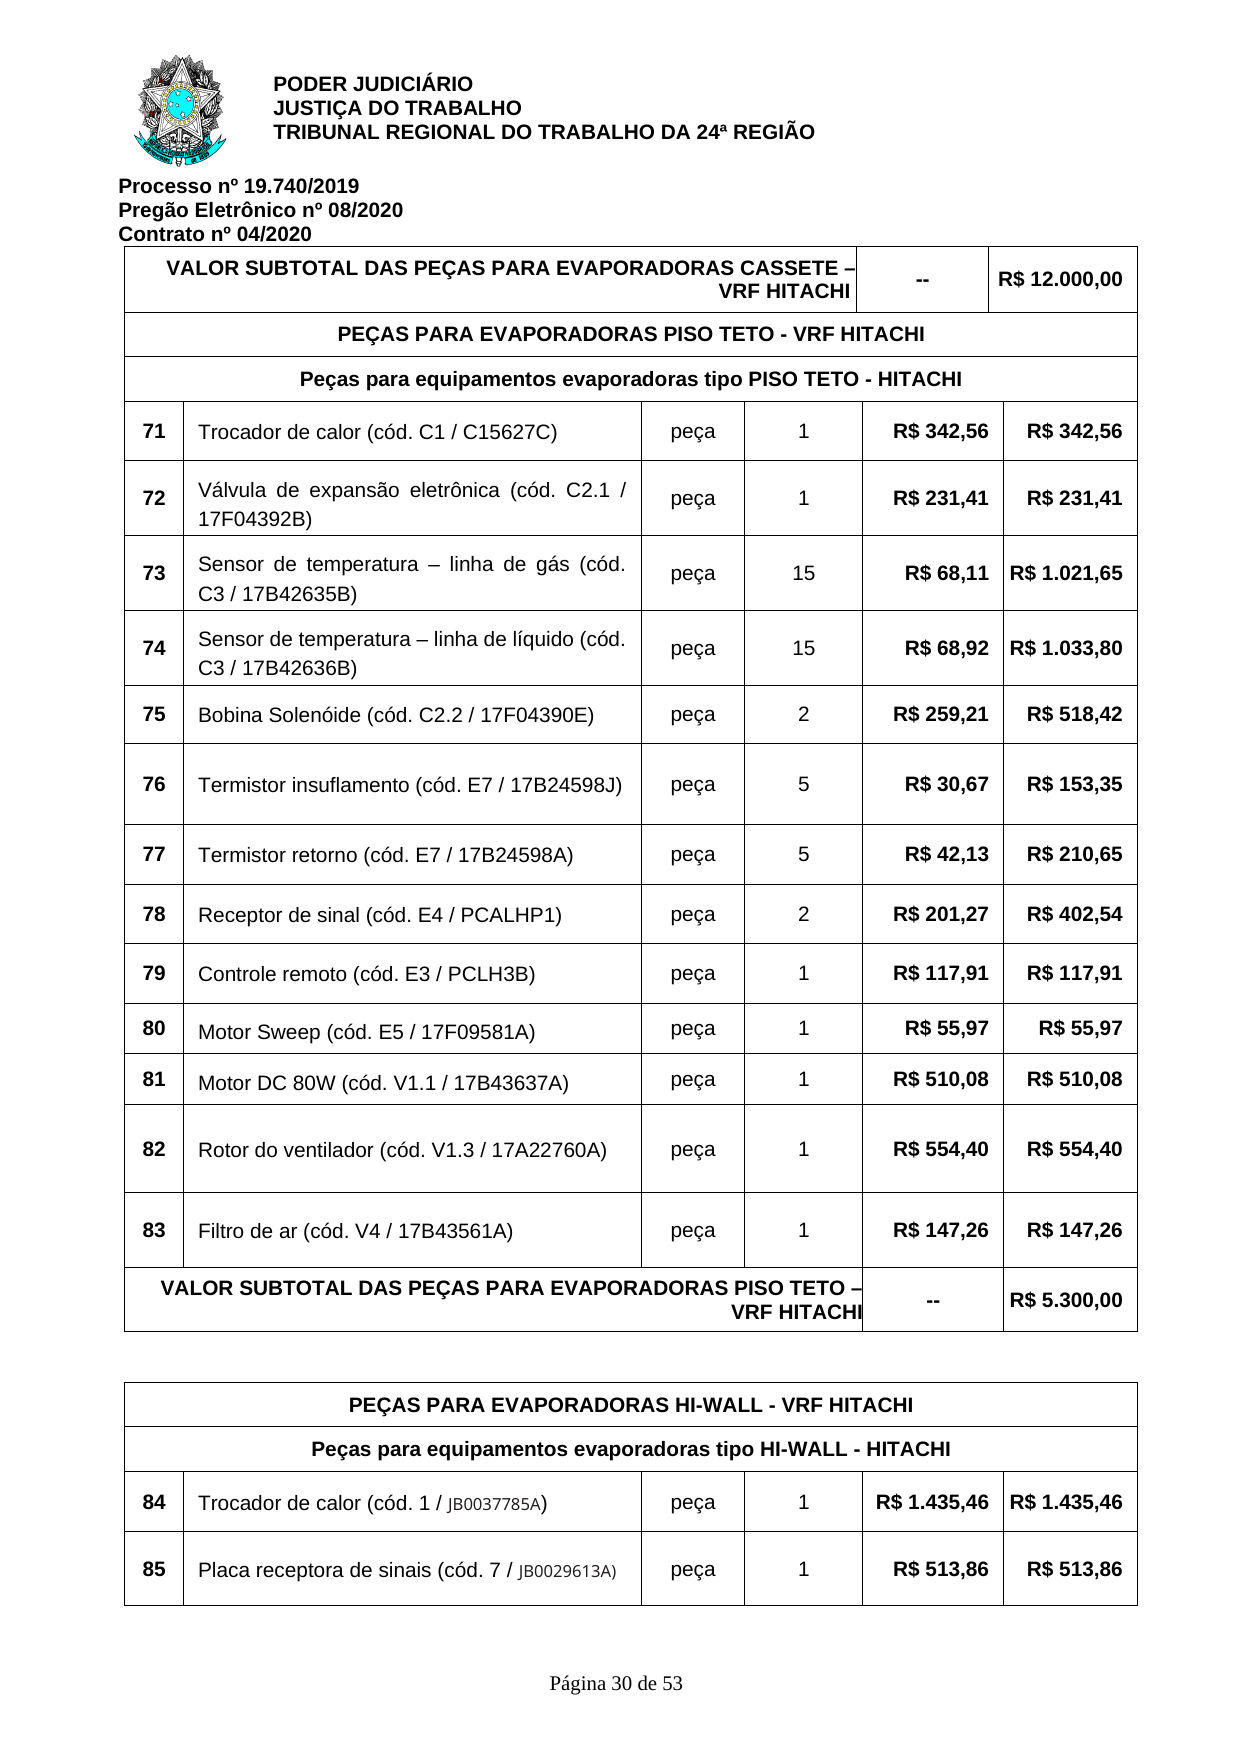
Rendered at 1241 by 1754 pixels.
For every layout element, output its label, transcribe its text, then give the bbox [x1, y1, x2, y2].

table_cell R$ 231,41 [863, 461, 1003, 535]
table_cell R$ 30,67 [863, 744, 1003, 824]
table_cell Termistor insuflamento (cód. E7 / 17B24598J) [184, 744, 641, 824]
table_cell -- [863, 1268, 1003, 1331]
table_cell PEÇAS PARA EVAPORADORAS PISO TETO - VRF HITACHI [125, 313, 1137, 356]
table_cell R$ 68,92 [863, 611, 1003, 684]
table_cell Motor Sweep (cód. E5 / 17F09581A) [184, 1004, 641, 1053]
table_cell peça [642, 1193, 744, 1267]
table_cell 1 [745, 402, 862, 460]
table_cell Sensor de temperatura – linha de gás (cód. C3 / 17B42635B) [184, 536, 641, 610]
table_cell 1 [745, 1532, 862, 1605]
table_cell 75 [125, 686, 183, 743]
table_cell R$ 55,97 [863, 1004, 1003, 1053]
table_cell R$ 259,21 [863, 686, 1003, 743]
table_cell R$ 513,86 [863, 1532, 1003, 1605]
table_cell R$ 147,26 [863, 1193, 1003, 1267]
table_cell R$ 55,97 [1004, 1004, 1137, 1053]
table_cell R$ 210,65 [1004, 825, 1137, 883]
table_cell peça [642, 402, 744, 460]
table_cell R$ 201,27 [863, 885, 1003, 943]
table_cell Válvula de expansão eletrônica (cód. C2.1 / 17F04392B) [184, 461, 641, 535]
table_cell peça [642, 536, 744, 610]
table_cell R$ 153,35 [1004, 744, 1137, 824]
table_cell R$ 510,08 [863, 1054, 1003, 1103]
table_cell peça [642, 885, 744, 943]
table_cell peça [642, 744, 744, 824]
table_cell 5 [745, 825, 862, 883]
table_cell R$ 231,41 [1004, 461, 1137, 535]
table_header PEÇAS PARA EVAPORADORAS HI-WALL - VRF HITACHI [125, 1383, 1137, 1426]
table_cell R$ 117,91 [863, 944, 1003, 1002]
table_cell peça [642, 1532, 744, 1605]
table_cell 81 [125, 1054, 183, 1103]
table_cell 76 [125, 744, 183, 824]
table_cell peça [642, 1004, 744, 1053]
table_cell 80 [125, 1004, 183, 1053]
table_cell 1 [745, 944, 862, 1002]
table_cell 1 [745, 461, 862, 535]
table_cell 83 [125, 1193, 183, 1267]
table_cell Rotor do ventilador (cód. V1.3 / 17A22760A) [184, 1105, 641, 1192]
table_cell R$ 1.435,46 [863, 1472, 1003, 1531]
table_cell peça [642, 686, 744, 743]
table_cell R$ 12.000,00 [989, 247, 1137, 312]
table_cell 71 [125, 402, 183, 460]
table_cell 74 [125, 611, 183, 684]
table_cell R$ 5.300,00 [1004, 1268, 1137, 1331]
table_cell R$ 513,86 [1004, 1532, 1137, 1605]
table_cell 15 [745, 536, 862, 610]
table_cell R$ 147,26 [1004, 1193, 1137, 1267]
table_cell 1 [745, 1193, 862, 1267]
table_cell R$ 117,91 [1004, 944, 1137, 1002]
table_cell R$ 554,40 [1004, 1105, 1137, 1192]
table_cell Motor DC 80W (cód. V1.1 / 17B43637A) [184, 1054, 641, 1103]
table_cell peça [642, 944, 744, 1002]
table_cell 2 [745, 686, 862, 743]
table_cell VALOR SUBTOTAL DAS PEÇAS PARA EVAPORADORAS CASSETE – VRF HITACHI [125, 247, 856, 312]
table_cell 1 [745, 1004, 862, 1053]
table_cell 84 [125, 1472, 183, 1531]
table_cell 85 [125, 1532, 183, 1605]
table_cell 77 [125, 825, 183, 883]
table_cell R$ 1.435,46 [1004, 1472, 1137, 1531]
table_cell R$ 68,11 [863, 536, 1003, 610]
table_cell Trocador de calor (cód. 1 / JB0037785A) [184, 1472, 641, 1531]
table_cell 79 [125, 944, 183, 1002]
table_cell R$ 402,54 [1004, 885, 1137, 943]
table_cell Peças para equipamentos evaporadoras tipo PISO TETO - HITACHI [125, 357, 1137, 401]
table_cell 1 [745, 1105, 862, 1192]
table_cell Placa receptora de sinais (cód. 7 / JB0029613A) [184, 1532, 641, 1605]
table_cell 15 [745, 611, 862, 684]
table_cell Bobina Solenóide (cód. C2.2 / 17F04390E) [184, 686, 641, 743]
picture [133, 55, 228, 167]
table_cell 1 [745, 1472, 862, 1531]
table_cell Filtro de ar (cód. V4 / 17B43561A) [184, 1193, 641, 1267]
table_cell Controle remoto (cód. E3 / PCLH3B) [184, 944, 641, 1002]
table_cell Sensor de temperatura – linha de líquido (cód. C3 / 17B42636B) [184, 611, 641, 684]
table_cell 1 [745, 1054, 862, 1103]
table_cell Peças para equipamentos evaporadoras tipo HI-WALL - HITACHI [125, 1427, 1137, 1471]
table_cell 5 [745, 744, 862, 824]
table_cell 73 [125, 536, 183, 610]
table_cell R$ 518,42 [1004, 686, 1137, 743]
table_cell R$ 510,08 [1004, 1054, 1137, 1103]
table_cell peça [642, 611, 744, 684]
table_cell 72 [125, 461, 183, 535]
table_cell R$ 342,56 [863, 402, 1003, 460]
table_cell 2 [745, 885, 862, 943]
table_cell peça [642, 1054, 744, 1103]
table_cell Termistor retorno (cód. E7 / 17B24598A) [184, 825, 641, 883]
table_cell VALOR SUBTOTAL DAS PEÇAS PARA EVAPORADORAS PISO TETO – VRF HITACHI [125, 1268, 862, 1331]
table_cell Receptor de sinal (cód. E4 / PCALHP1) [184, 885, 641, 943]
table_cell R$ 1.021,65 [1004, 536, 1137, 610]
table_cell -- [857, 247, 988, 312]
table_cell peça [642, 825, 744, 883]
table_cell peça [642, 1472, 744, 1531]
table_cell 78 [125, 885, 183, 943]
table_cell R$ 1.033,80 [1004, 611, 1137, 684]
table_cell R$ 342,56 [1004, 402, 1137, 460]
table_cell R$ 554,40 [863, 1105, 1003, 1192]
table_cell Trocador de calor (cód. C1 / C15627C) [184, 402, 641, 460]
table_cell peça [642, 1105, 744, 1192]
table_cell peça [642, 461, 744, 535]
table_cell 82 [125, 1105, 183, 1192]
table_cell R$ 42,13 [863, 825, 1003, 883]
